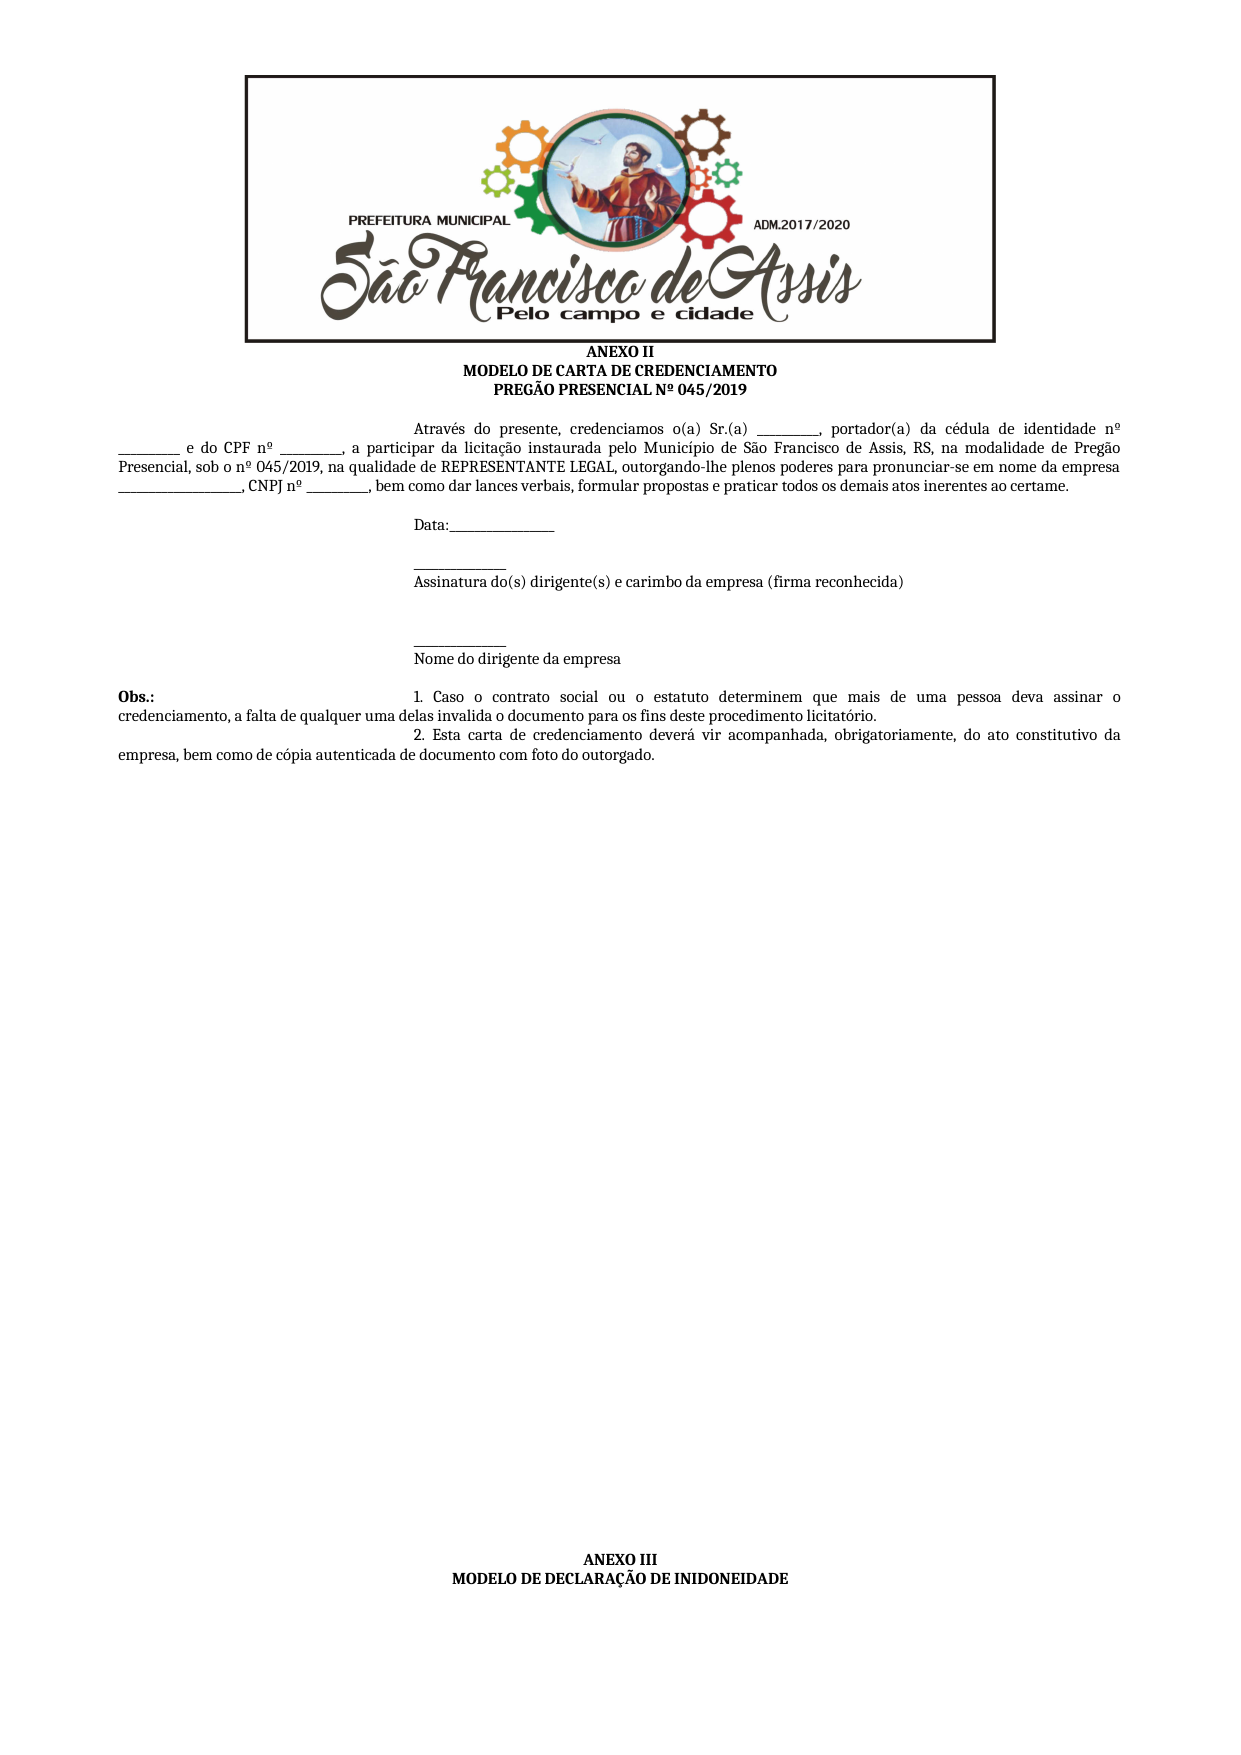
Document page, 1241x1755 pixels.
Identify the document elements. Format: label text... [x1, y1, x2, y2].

text ANEXO II [118, 342, 1122, 362]
text Nome do dirigente da empresa [118, 649, 1122, 668]
text Data:_________________ [118, 515, 1122, 534]
text ANEXO III [118, 1550, 1122, 1569]
text Assinatura do(s) dirigente(s) e carimbo da empresa (firma reconhecida) [118, 572, 1122, 592]
text _______________ [118, 630, 1122, 649]
text PREGÃO PRESENCIAL Nº 045/2019 [118, 381, 1122, 400]
text Obs.: 1. Caso o contrato social ou o estatuto determinem que mais de uma pessoa deva assinar o credenciamento, a falta de qualquer uma delas invalida o documento para os fins deste procedimento licitatório. [118, 687, 1122, 726]
text Através do presente, credenciamos o(a) Sr.(a) __________, portador(a) da cédula de identidade nº __________ e do CPF nº __________, a participar da licitação instaurada pelo Município de São Francisco de Assis, RS, na modalidade de Pregão Presencial, sob o nº 045/2019, na qualidade de REPRESENTANTE LEGAL, outorgando-lhe plenos poderes para pronunciar-se em nome da empresa ____________________, CNPJ nº __________, bem como dar lances verbais, formular propostas e praticar todos os demais atos inerentes ao certame. [118, 419, 1122, 496]
text _______________ [118, 553, 1122, 572]
text 2. Esta carta de credenciamento deverá vir acompanhada, obrigatoriamente, do ato constitutivo da empresa, bem como de cópia autenticada de documento com foto do outorgado. [118, 726, 1122, 764]
text MODELO DE CARTA DE CREDENCIAMENTO [118, 362, 1122, 381]
text MODELO DE DECLARAÇÃO DE INIDONEIDADE [118, 1569, 1122, 1588]
